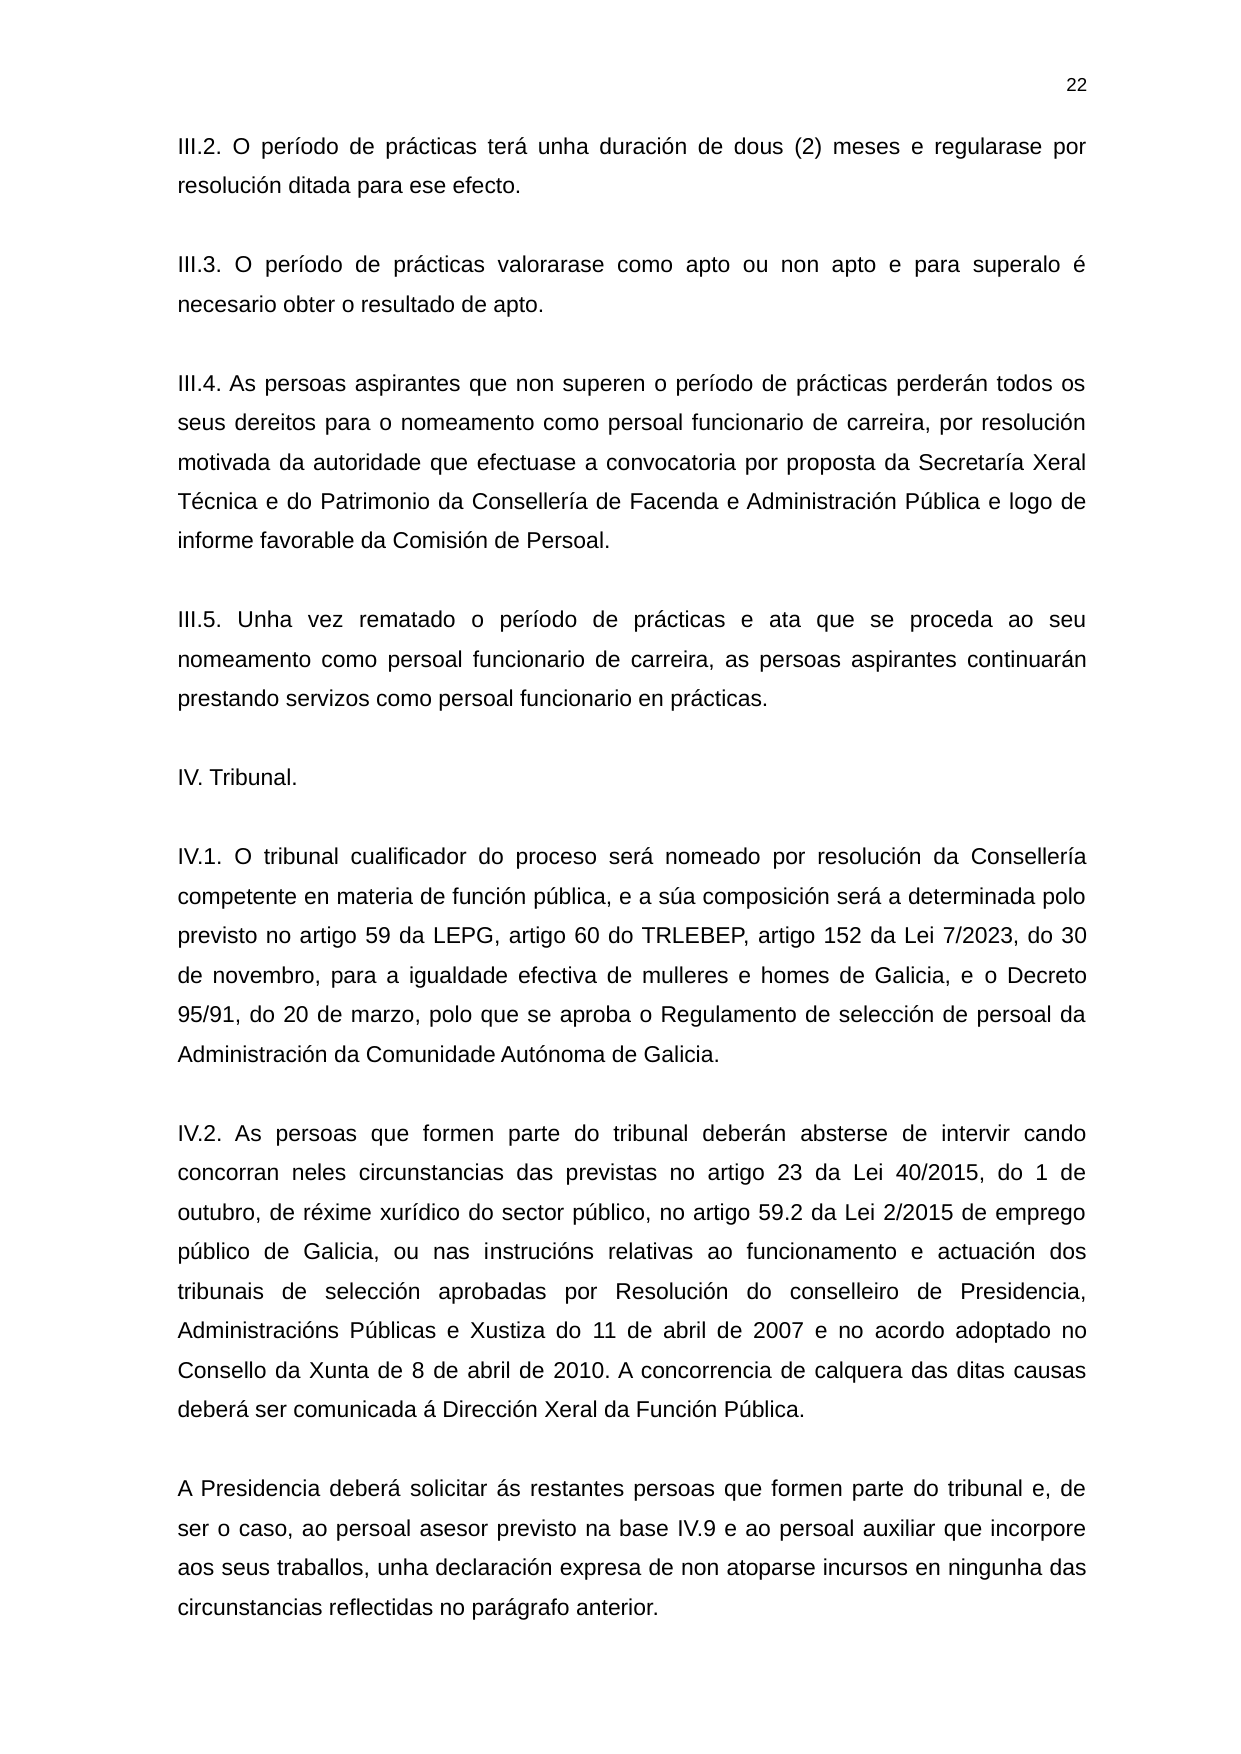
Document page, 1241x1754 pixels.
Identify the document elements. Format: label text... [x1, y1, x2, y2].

text III.4. As persoas aspirantes que non superen o período de prácticas perderán todos os seus dereitos para o nomeamento como persoal funcionario de carreira, por resolución motivada da autoridade que efectuase a convocatoria por proposta da Secretaría Xeral Técnica e do Patrimonio da Consellería de Facenda e Administración Pública e logo de informe favorable da Comisión de Persoal. [177, 369, 1087, 554]
text III.3. O período de prácticas valorarase como apto ou non apto e para superalo é necesario obter o resultado de apto. [177, 251, 1087, 317]
text IV. Tribunal. [177, 764, 1087, 791]
text III.2. O período de prácticas terá unha duración de dous (2) meses e regularase por resolución ditada para ese efecto. [177, 133, 1087, 198]
text A Presidencia deberá solicitar ás restantes persoas que formen parte do tribunal e, de ser o caso, ao persoal asesor previsto na base IV.9 e ao persoal auxiliar que incorpore aos seus traballos, unha declaración expresa de non atoparse incursos en ningunha das circunstancias reflectidas no parágrafo anterior. [177, 1475, 1087, 1620]
text IV.2. As persoas que formen parte do tribunal deberán absterse de intervir cando concorran neles circunstancias das previstas no artigo 23 da Lei 40/2015, do 1 de outubro, de réxime xurídico do sector público, no artigo 59.2 da Lei 2/2015 de emprego público de Galicia, ou nas instrucións relativas ao funcionamento e actuación dos tribunais de selección aprobadas por Resolución do conselleiro de Presidencia, Administracións Públicas e Xustiza do 11 de abril de 2007 e no acordo adoptado no Consello da Xunta de 8 de abril de 2010. A concorrencia de calquera das ditas causas deberá ser comunicada á Dirección Xeral da Función Pública. [177, 1120, 1087, 1422]
text IV.1. O tribunal cualificador do proceso será nomeado por resolución da Consellería competente en materia de función pública, e a súa composición será a determinada polo previsto no artigo 59 da LEPG, artigo 60 do TRLEBEP, artigo 152 da Lei 7/2023, do 30 de novembro, para a igualdade efectiva de mulleres e homes de Galicia, e o Decreto 95/91, do 20 de marzo, polo que se aproba o Regulamento de selección de persoal da Administración da Comunidade Autónoma de Galicia. [177, 843, 1087, 1067]
text III.5. Unha vez rematado o período de prácticas e ata que se proceda ao seu nomeamento como persoal funcionario de carreira, as persoas aspirantes continuarán prestando servizos como persoal funcionario en prácticas. [177, 606, 1087, 712]
